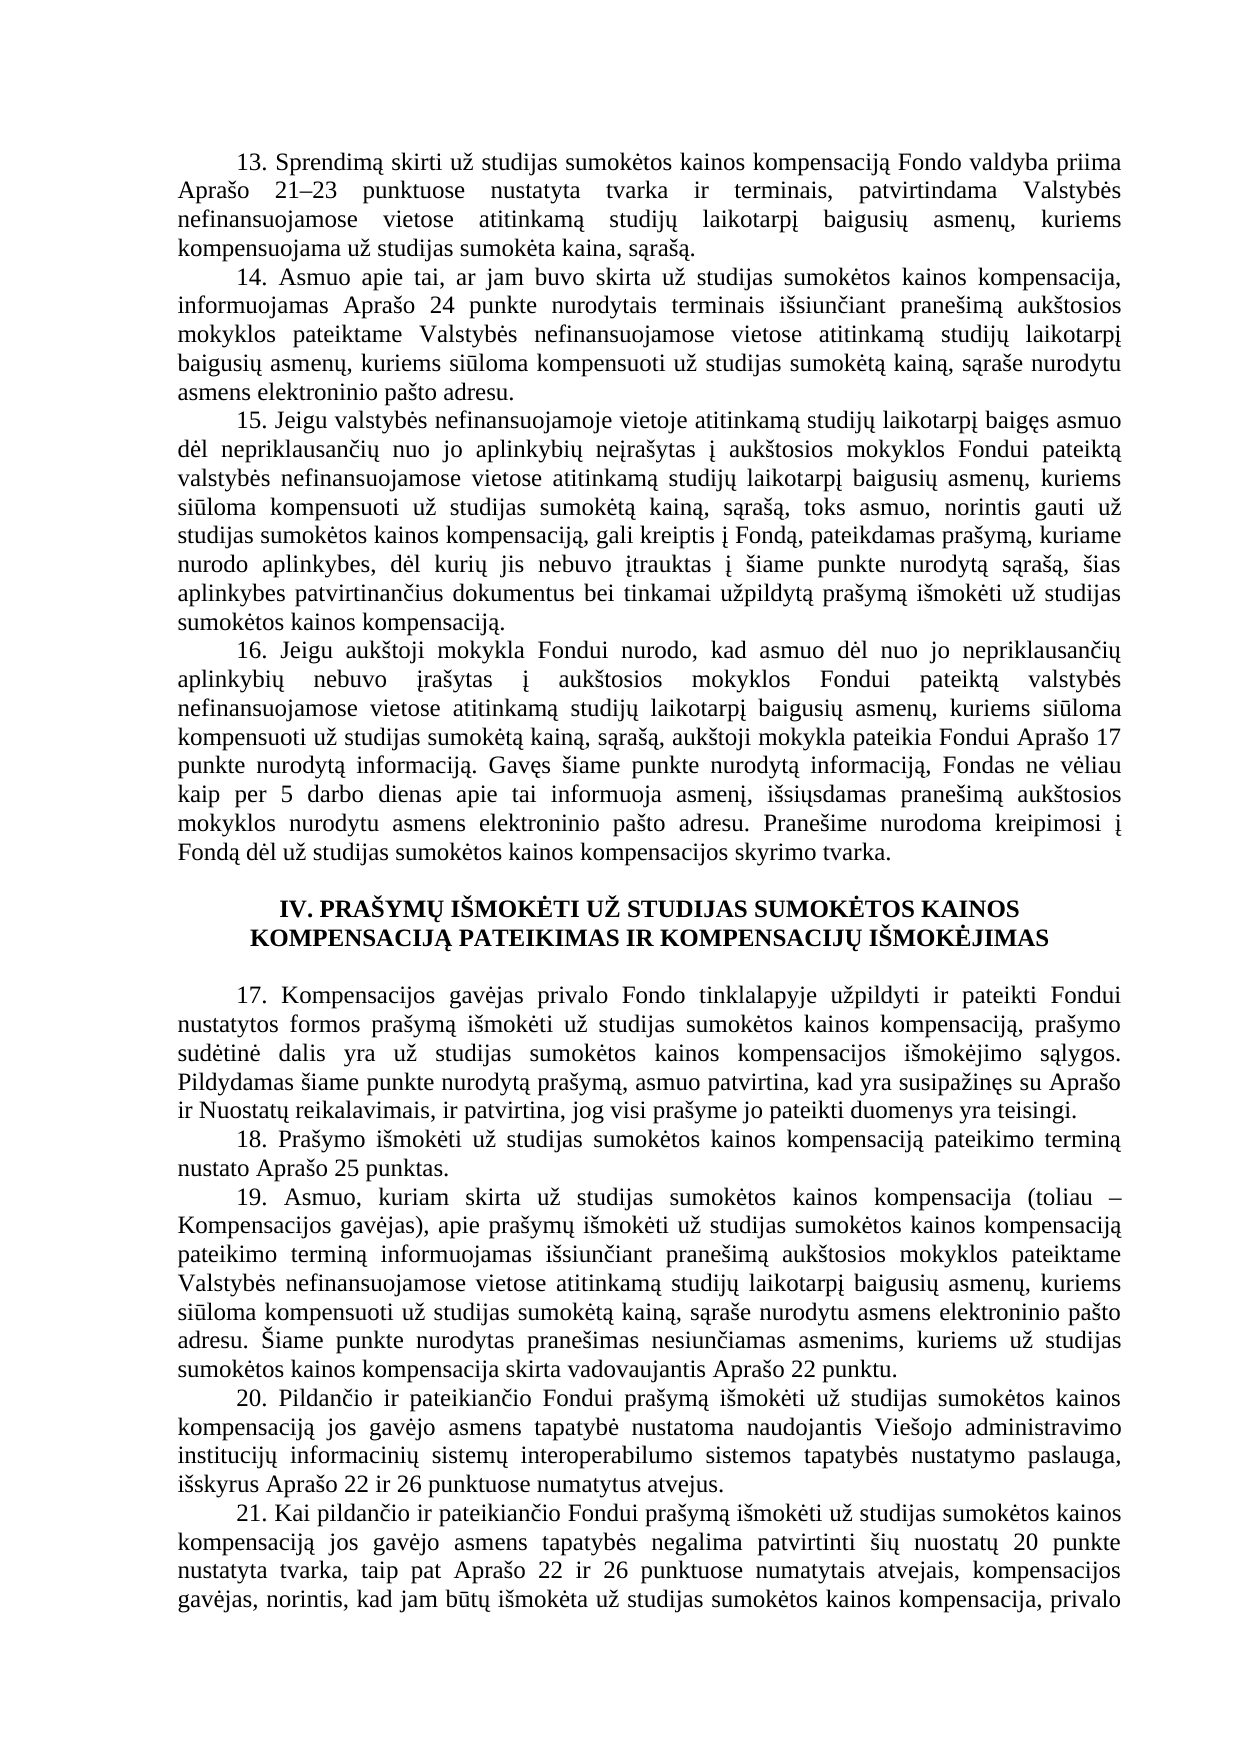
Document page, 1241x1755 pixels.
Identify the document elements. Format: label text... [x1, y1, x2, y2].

text 17. Kompensacijos gavėjas privalo Fondo tinklalapyje užpildyti ir pateikti Fondui nustatytos formos prašymą išmokėti už studijas sumokėtos kainos kompensaciją, prašymo sudėtinė dalis yra už studijas sumokėtos kainos kompensacijos išmokėjimo sąlygos. Pildydamas šiame punkte nurodytą prašymą, asmuo patvirtina, kad yra susipažinęs su Aprašo ir Nuostatų reikalavimais, ir patvirtina, jog visi prašyme jo pateikti duomenys yra teisingi. [177, 981, 1122, 1124]
text 21. Kai pildančio ir pateikiančio Fondui prašymą išmokėti už studijas sumokėtos kainos kompensaciją jos gavėjo asmens tapatybės negalima patvirtinti šių nuostatų 20 punkte nustatyta tvarka, taip pat Aprašo 22 ir 26 punktuose numatytais atvejais, kompensacijos gavėjas, norintis, kad jam būtų išmokėta už studijas sumokėtos kainos kompensacija, privalo [177, 1498, 1122, 1613]
text 20. Pildančio ir pateikiančio Fondui prašymą išmokėti už studijas sumokėtos kainos kompensaciją jos gavėjo asmens tapatybė nustatoma naudojantis Viešojo administravimo institucijų informacinių sistemų interoperabilumo sistemos tapatybės nustatymo paslauga, išskyrus Aprašo 22 ir 26 punktuose numatytus atvejus. [177, 1383, 1122, 1498]
text 13. Sprendimą skirti už studijas sumokėtos kainos kompensaciją Fondo valdyba priima Aprašo 21–23 punktuose nustatyta tvarka ir terminais, patvirtindama Valstybės nefinansuojamose vietose atitinkamą studijų laikotarpį baigusių asmenų, kuriems kompensuojama už studijas sumokėta kaina, sąrašą. [177, 147, 1122, 262]
text 18. Prašymo išmokėti už studijas sumokėtos kainos kompensaciją pateikimo terminą nustato Aprašo 25 punktas. [177, 1124, 1122, 1182]
text 15. Jeigu valstybės nefinansuojamoje vietoje atitinkamą studijų laikotarpį baigęs asmuo dėl nepriklausančių nuo jo aplinkybių neįrašytas į aukštosios mokyklos Fondui pateiktą valstybės nefinansuojamose vietose atitinkamą studijų laikotarpį baigusių asmenų, kuriems siūloma kompensuoti už studijas sumokėtą kainą, sąrašą, toks asmuo, norintis gauti už studijas sumokėtos kainos kompensaciją, gali kreiptis į Fondą, pateikdamas prašymą, kuriame nurodo aplinkybes, dėl kurių jis nebuvo įtrauktas į šiame punkte nurodytą sąrašą, šias aplinkybes patvirtinančius dokumentus bei tinkamai užpildytą prašymą išmokėti už studijas sumokėtos kainos kompensaciją. [177, 406, 1122, 636]
text IV. PRAŠYMŲ IŠMOKĖTI UŽ STUDIJAS SUMOKĖTOS KAINOS KOMPENSACIJĄ PATEIKIMAS IR KOMPENSACIJŲ IŠMOKĖJIMAS [177, 894, 1122, 952]
text 14. Asmuo apie tai, ar jam buvo skirta už studijas sumokėtos kainos kompensacija, informuojamas Aprašo 24 punkte nurodytais terminais išsiunčiant pranešimą aukštosios mokyklos pateiktame Valstybės nefinansuojamose vietose atitinkamą studijų laikotarpį baigusių asmenų, kuriems siūloma kompensuoti už studijas sumokėtą kainą, sąraše nurodytu asmens elektroninio pašto adresu. [177, 262, 1122, 406]
text 16. Jeigu aukštoji mokykla Fondui nurodo, kad asmuo dėl nuo jo nepriklausančių aplinkybių nebuvo įrašytas į aukštosios mokyklos Fondui pateiktą valstybės nefinansuojamose vietose atitinkamą studijų laikotarpį baigusių asmenų, kuriems siūloma kompensuoti už studijas sumokėtą kainą, sąrašą, aukštoji mokykla pateikia Fondui Aprašo 17 punkte nurodytą informaciją. Gavęs šiame punkte nurodytą informaciją, Fondas ne vėliau kaip per 5 darbo dienas apie tai informuoja asmenį, išsiųsdamas pranešimą aukštosios mokyklos nurodytu asmens elektroninio pašto adresu. Pranešime nurodoma kreipimosi į Fondą dėl už studijas sumokėtos kainos kompensacijos skyrimo tvarka. [177, 636, 1122, 866]
text 19. Asmuo, kuriam skirta už studijas sumokėtos kainos kompensacija (toliau – Kompensacijos gavėjas), apie prašymų išmokėti už studijas sumokėtos kainos kompensaciją pateikimo terminą informuojamas išsiunčiant pranešimą aukštosios mokyklos pateiktame Valstybės nefinansuojamose vietose atitinkamą studijų laikotarpį baigusių asmenų, kuriems siūloma kompensuoti už studijas sumokėtą kainą, sąraše nurodytu asmens elektroninio pašto adresu. Šiame punkte nurodytas pranešimas nesiunčiamas asmenims, kuriems už studijas sumokėtos kainos kompensacija skirta vadovaujantis Aprašo 22 punktu. [177, 1182, 1122, 1383]
